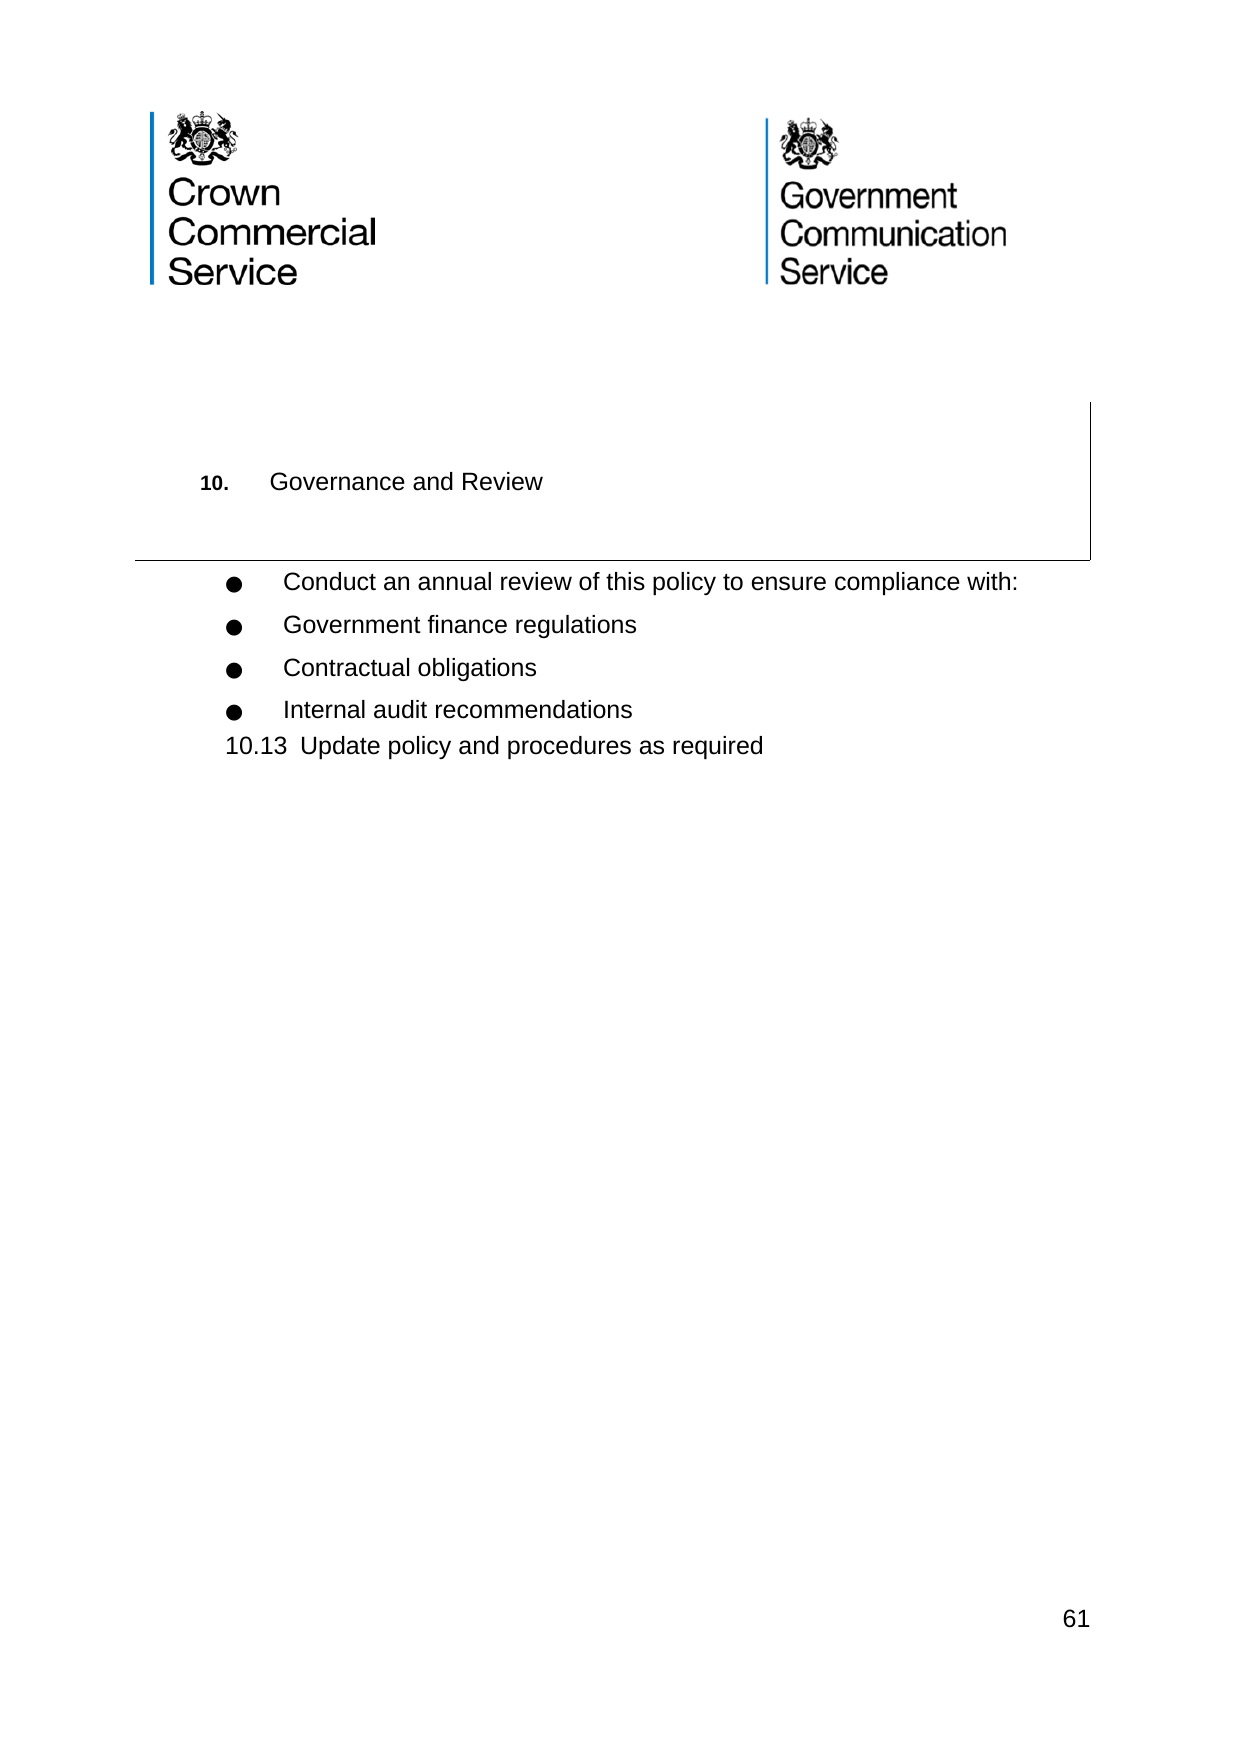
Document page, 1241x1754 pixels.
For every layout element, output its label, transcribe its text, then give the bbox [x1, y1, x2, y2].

list Update policy and procedures as required [225, 731, 1090, 759]
subtitle Governance and Review [135, 402, 1090, 560]
list Government finance regulations [225, 603, 1090, 645]
list Internal audit recommendations [225, 688, 1090, 731]
list Contractual obligations [225, 645, 1090, 688]
list Conduct an annual review of this policy to ensure compliance with: [225, 560, 1090, 603]
